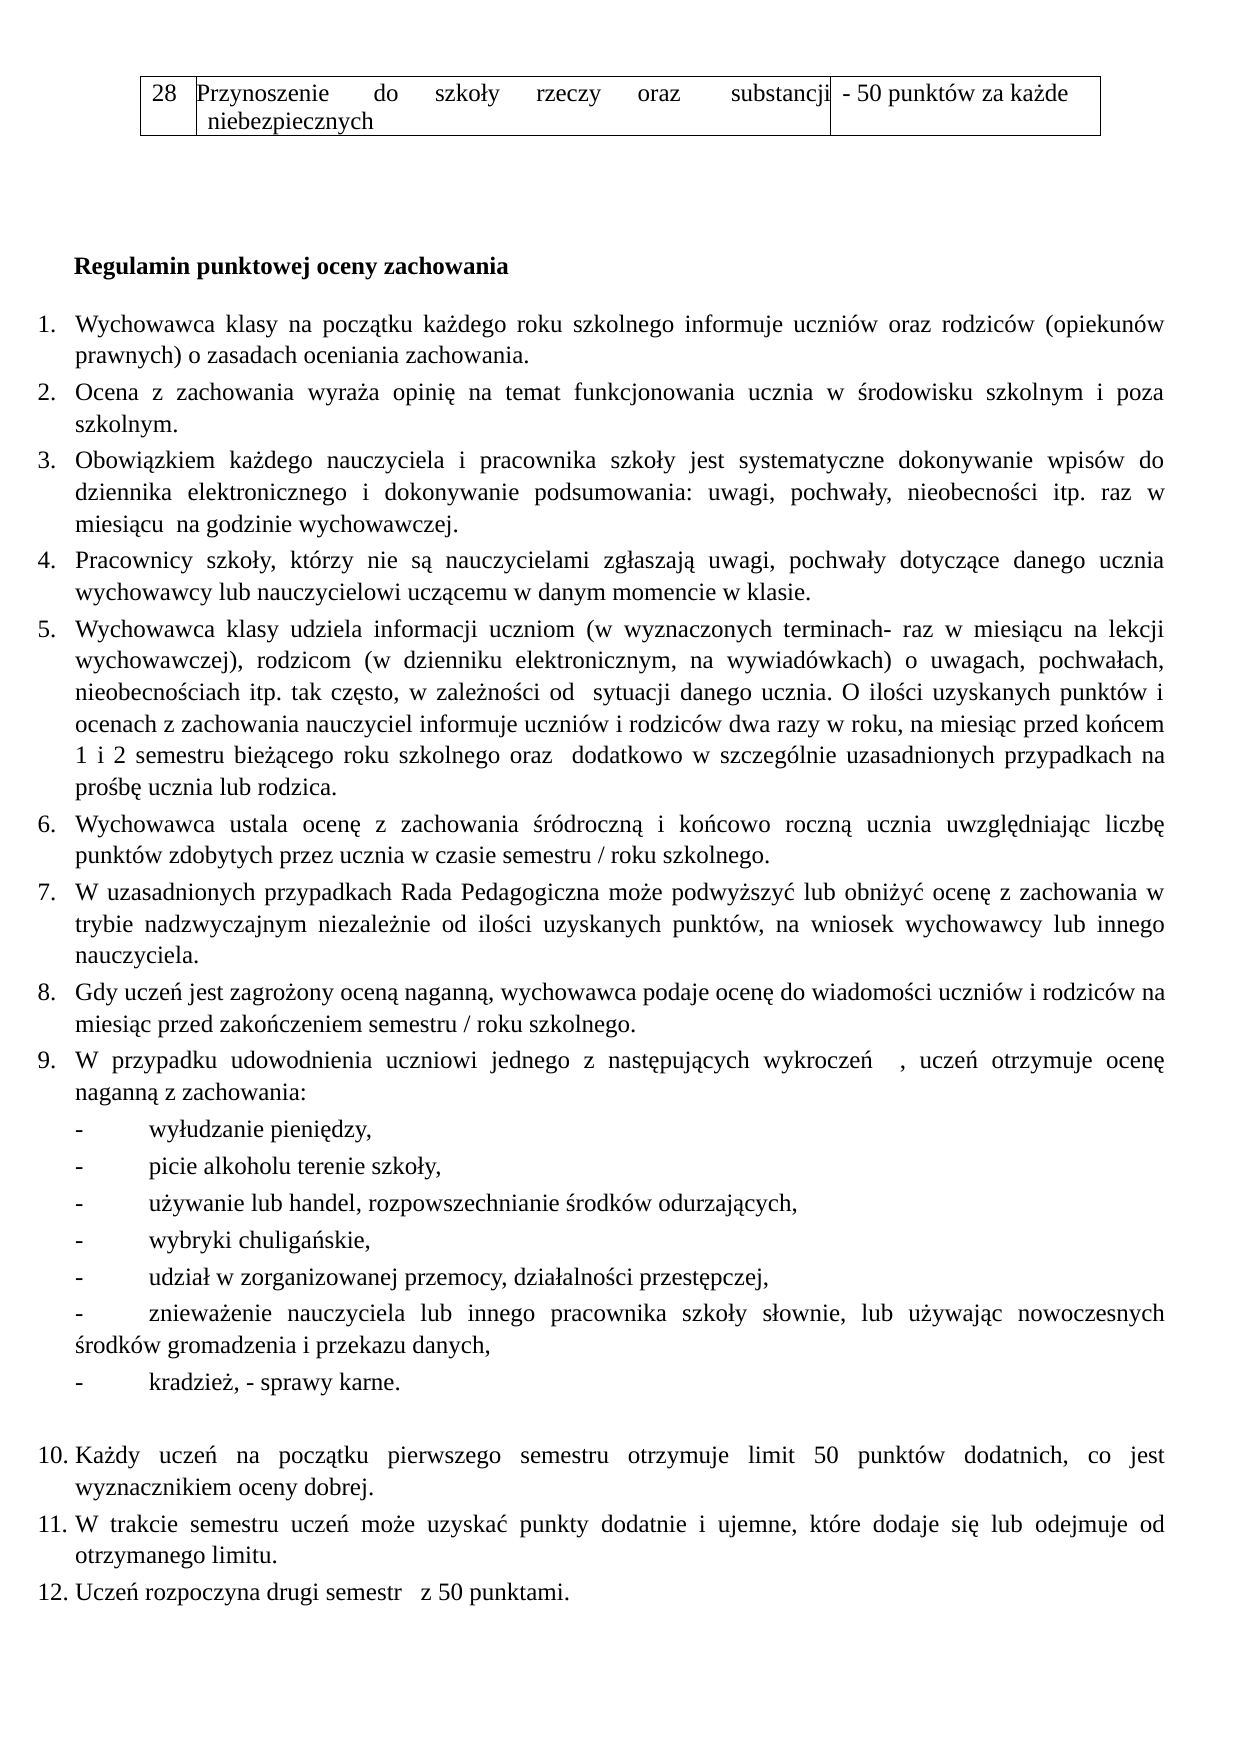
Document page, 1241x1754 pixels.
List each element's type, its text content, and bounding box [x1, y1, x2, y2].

list W przypadku udowodnienia uczniowi jednego z następujących wykroczeń , uczeń otrzymuje ocenę naganną z zachowania: [37, 1046, 1166, 1106]
list wyłudzanie pieniędzy, [75, 1114, 1166, 1143]
list Obowiązkiem każdego nauczyciela i pracownika szkoły jest systematyczne dokonywanie wpisów do dziennika elektronicznego i dokonywanie podsumowania: uwagi, pochwały, nieobecności itp. raz w miesiącu na godzinie wychowawczej. [37, 446, 1166, 537]
list Wychowawca klasy na początku każdego roku szkolnego informuje uczniów oraz rodziców (opiekunów prawnych) o zasadach oceniania zachowania. [37, 309, 1166, 369]
list wybryki chuligańskie, [75, 1225, 1166, 1253]
list Każdy uczeń na początku pierwszego semestru otrzymuje limit 50 punktów dodatnich, co jest wyznacznikiem oceny dobrej. [37, 1441, 1166, 1501]
list Ocena z zachowania wyraża opinię na temat funkcjonowania ucznia w środowisku szkolnym i poza szkolnym. [37, 377, 1166, 437]
text Regulamin punktowej oceny zachowania [73, 251, 1166, 280]
list picie alkoholu terenie szkoły, [75, 1151, 1166, 1180]
list Uczeń rozpoczyna drugi semestr z 50 punktami. [37, 1577, 1166, 1606]
list Pracownicy szkoły, którzy nie są nauczycielami zgłaszają uwagi, pochwały dotyczące danego ucznia wychowawcy lub nauczycielowi uczącemu w danym momencie w klasie. [37, 546, 1166, 606]
list Wychowawca klasy udziela informacji uczniom (w wyznaczonych terminach- raz w miesiącu na lekcji wychowawczej), rodzicom (w dzienniku elektronicznym, na wywiadówkach) o uwagach, pochwałach, nieobecnościach itp. tak często, w zależności od sytuacji danego ucznia. O ilości uzyskanych punktów i ocenach z zachowania nauczyciel informuje uczniów i rodziców dwa razy w roku, na miesiąc przed końcem 1 i 2 semestru bieżącego roku szkolnego oraz dodatkowo w szczególnie uzasadnionych przypadkach na prośbę ucznia lub rodzica. [37, 614, 1166, 801]
table_cell - 50 punktów za każde [831, 77, 1100, 135]
list kradzież, - sprawy karne. [75, 1367, 1166, 1396]
list Wychowawca ustala ocenę z zachowania śródroczną i końcowo roczną ucznia uwzględniając liczbę punktów zdobytych przez ucznia w czasie semestru / roku szkolnego. [37, 809, 1166, 869]
table_cell 28 [141, 77, 196, 135]
list W uzasadnionych przypadkach Rada Pedagogiczna może podwyższyć lub obniżyć ocenę z zachowania w trybie nadzwyczajnym niezależnie od ilości uzyskanych punktów, na wniosek wychowawcy lub innego nauczyciela. [37, 877, 1166, 969]
list znieważenie nauczyciela lub innego pracownika szkoły słownie, lub używając nowoczesnych środków gromadzenia i przekazu danych, [75, 1298, 1166, 1359]
list Gdy uczeń jest zagrożony oceną naganną, wychowawca podaje ocenę do wiadomości uczniów i rodziców na miesiąc przed zakończeniem semestru / roku szkolnego. [37, 977, 1166, 1037]
list używanie lub handel, rozpowszechnianie środków odurzających, [75, 1188, 1166, 1217]
list W trakcie semestru uczeń może uzyskać punkty dodatnie i ujemne, które dodaje się lub odejmuje od otrzymanego limitu. [37, 1509, 1166, 1569]
list udział w zorganizowanej przemocy, działalności przestępczej, [75, 1262, 1166, 1290]
table_cell Przynoszenie do szkoły rzeczy oraz substancji niebezpiecznych [197, 77, 830, 135]
